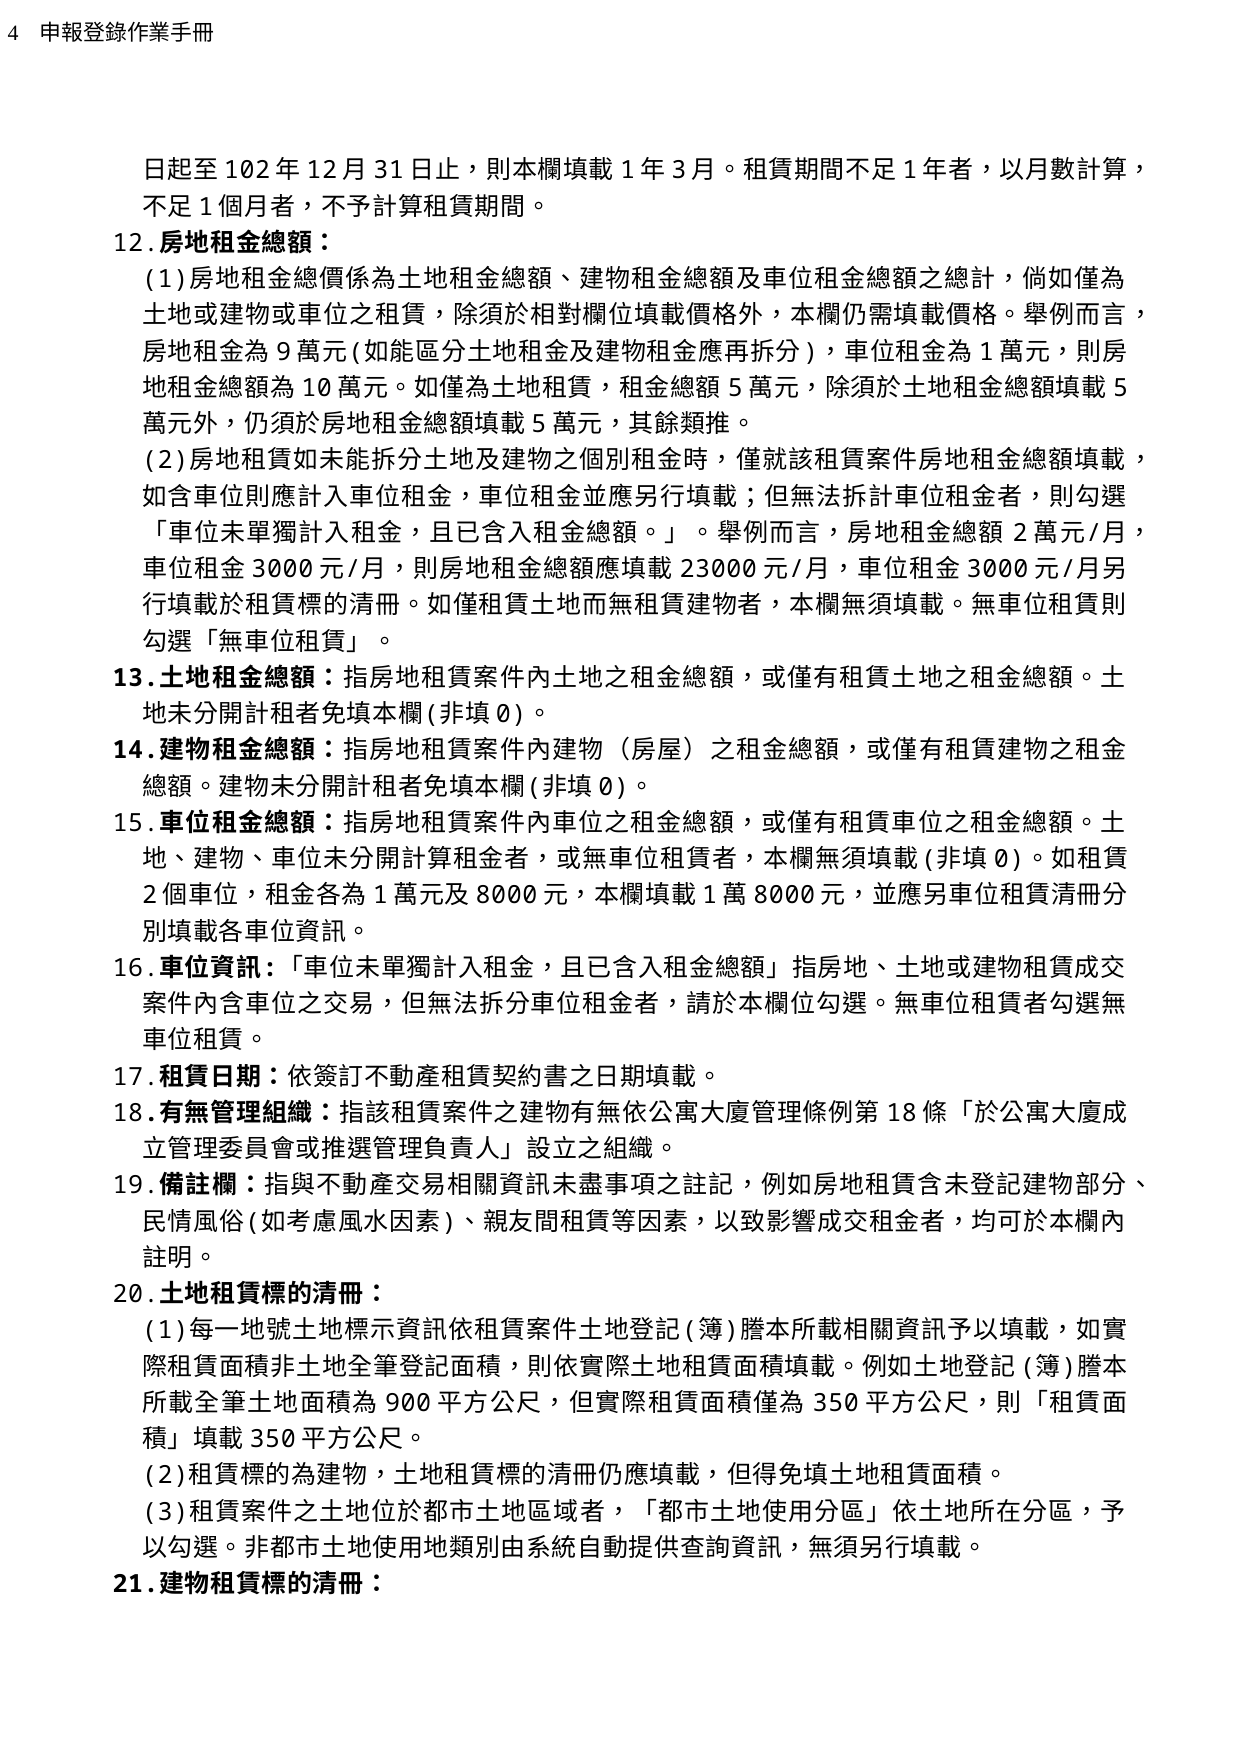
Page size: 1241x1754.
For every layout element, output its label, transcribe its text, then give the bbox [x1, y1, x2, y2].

text 20.土地租賃標的清冊： [112, 1274, 1128, 1310]
text 19.備註欄：指與不動產交易相關資訊未盡事項之註記，例如房地租賃含未登記建物部分、民情風俗(如考慮風水因素)、親友間租賃等因素，以致影響成交租金者，均可於本欄內註明。 [112, 1165, 1128, 1274]
text 16.車位資訊:「車位未單獨計入租金，且已含入租金總額」指房地、土地或建物租賃成交案件內含車位之交易，但無法拆分車位租金者，請於本欄位勾選。無車位租賃者勾選無車位租賃。 [112, 947, 1128, 1056]
text 21.建物租賃標的清冊： [112, 1564, 1128, 1600]
text (1)房地租金總價係為土地租金總額、建物租金總額及車位租金總額之總計，倘如僅為土地或建物或車位之租賃，除須於相對欄位填載價格外，本欄仍需填載價格。舉例而言，房地租金為9萬元(如能區分土地租金及建物租金應再拆分)，車位租金為1萬元，則房地租金總額為10萬元。如僅為土地租賃，租金總額5萬元，除須於土地租金總額填載5萬元外，仍須於房地租金總額填載5萬元，其餘類推。 [142, 259, 1128, 440]
text 11.租賃期間：依不動產租賃契約書約定之租賃期間填載。例如租賃期間自101年10月1日起至102年12月31日止，則本欄填載1年3月。租賃期間不足1年者，以月數計算，不足1個月者，不予計算租賃期間。 [112, 150, 1128, 222]
text 18.有無管理組織：指該租賃案件之建物有無依公寓大廈管理條例第18條「於公寓大廈成立管理委員會或推選管理負責人」設立之組織。 [112, 1092, 1128, 1165]
text 13.土地租金總額：指房地租賃案件內土地之租金總額，或僅有租賃土地之租金總額。土地未分開計租者免填本欄(非填0)。 [112, 657, 1128, 730]
text 17.租賃日期：依簽訂不動產租賃契約書之日期填載。 [112, 1056, 1128, 1092]
text (2)租賃標的為建物，土地租賃標的清冊仍應填載，但得免填土地租賃面積。 [142, 1455, 1128, 1491]
text 14.建物租金總額：指房地租賃案件內建物（房屋）之租金總額，或僅有租賃建物之租金總額。建物未分開計租者免填本欄(非填0)。 [112, 730, 1128, 802]
text (1)每一地號土地標示資訊依租賃案件土地登記(簿)謄本所載相關資訊予以填載，如實際租賃面積非土地全筆登記面積，則依實際土地租賃面積填載。例如土地登記(簿)謄本所載全筆土地面積為900平方公尺，但實際租賃面積僅為350平方公尺，則「租賃面積」填載350平方公尺。 [142, 1310, 1128, 1455]
text 15.車位租金總額：指房地租賃案件內車位之租金總額，或僅有租賃車位之租金總額。土地、建物、車位未分開計算租金者，或無車位租賃者，本欄無須填載(非填0)。如租賃2個車位，租金各為1萬元及8000元，本欄填載1萬8000元，並應另車位租賃清冊分別填載各車位資訊。 [112, 802, 1128, 947]
text 12.房地租金總額： [112, 222, 1128, 259]
text (3)租賃案件之土地位於都市土地區域者，「都市土地使用分區」依土地所在分區，予以勾選。非都市土地使用地類別由系統自動提供查詢資訊，無須另行填載。 [142, 1491, 1128, 1564]
text (2)房地租賃如未能拆分土地及建物之個別租金時，僅就該租賃案件房地租金總額填載，如含車位則應計入車位租金，車位租金並應另行填載；但無法拆計車位租金者，則勾選「車位未單獨計入租金，且已含入租金總額。」。舉例而言，房地租金總額2萬元/月，車位租金3000元/月，則房地租金總額應填載23000元/月，車位租金3000元/月另行填載於租賃標的清冊。如僅租賃土地而無租賃建物者，本欄無須填載。無車位租賃則勾選「無車位租賃」。 [142, 440, 1128, 657]
